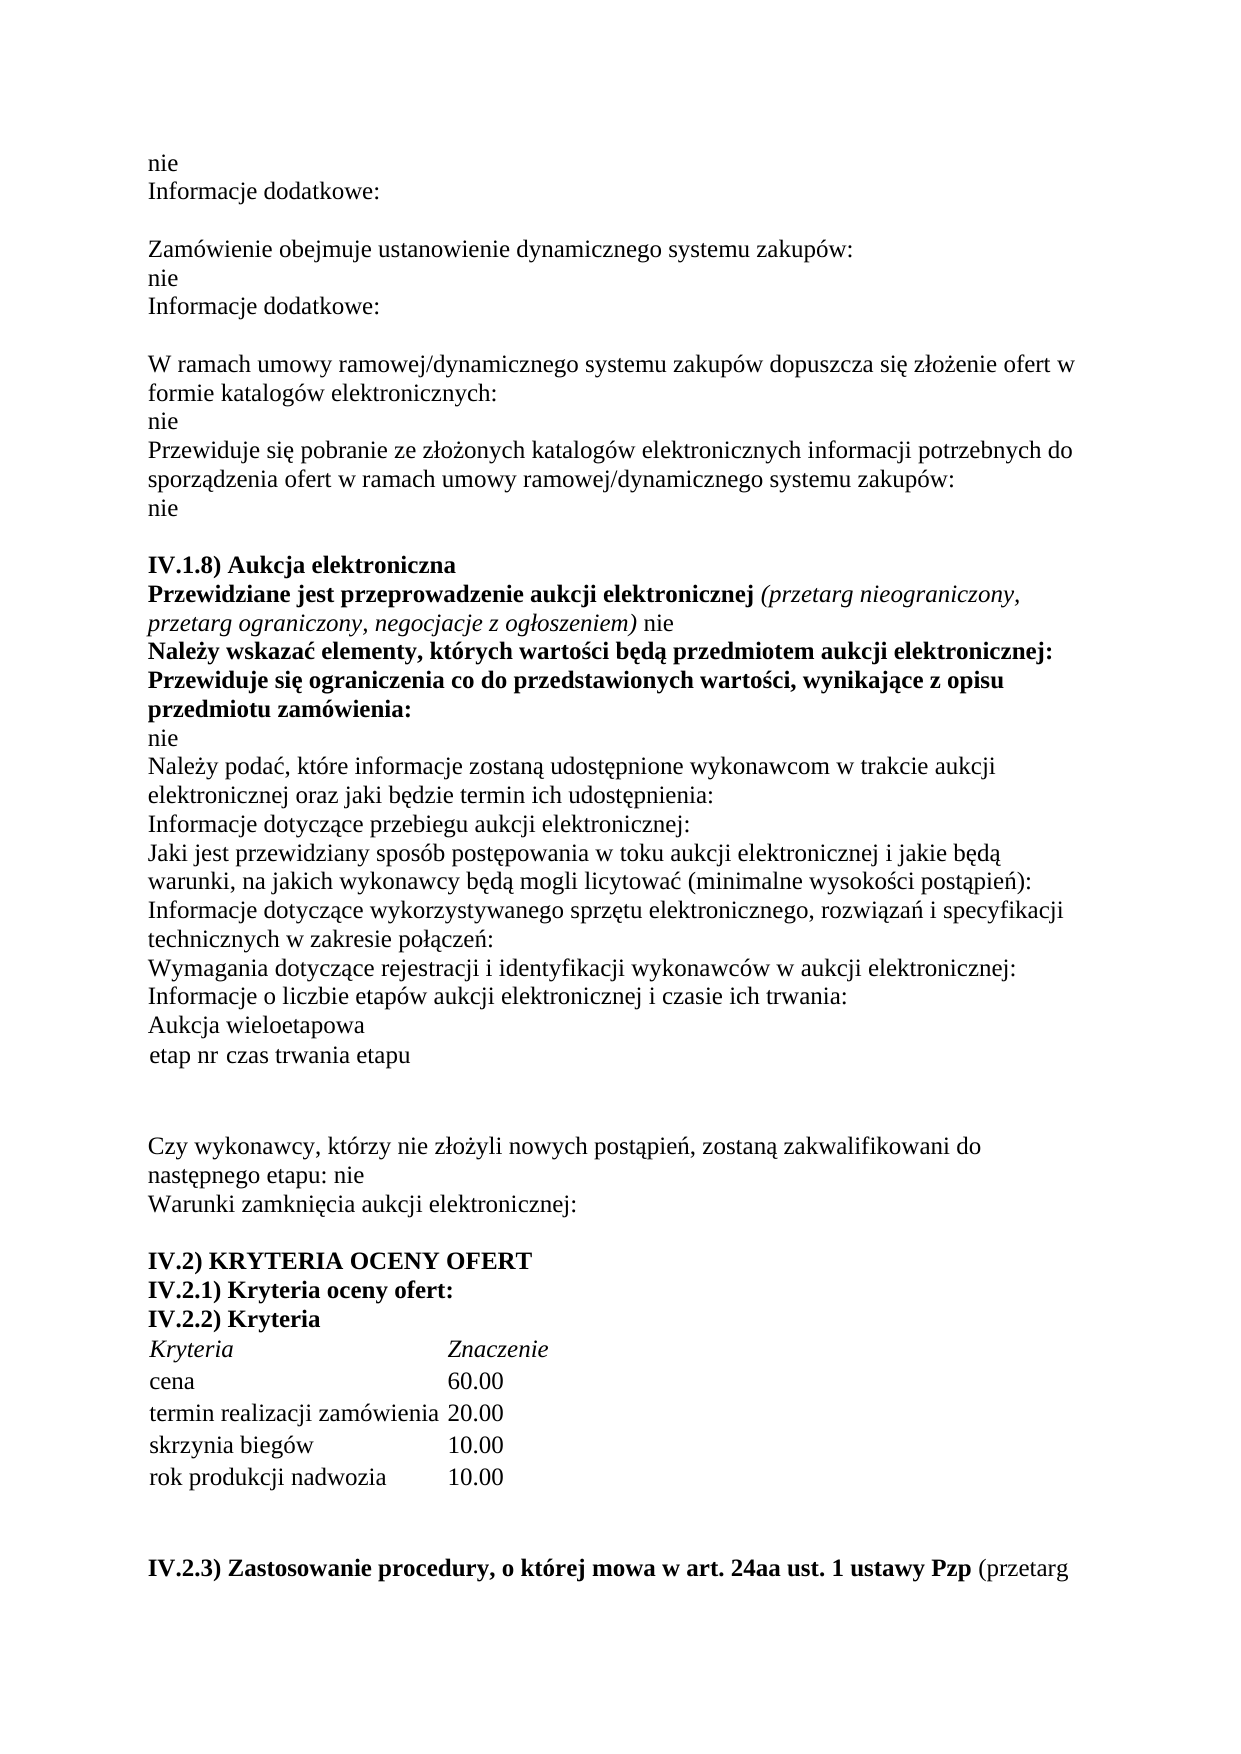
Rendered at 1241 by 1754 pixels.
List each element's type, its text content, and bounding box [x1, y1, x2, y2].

table_cell 20.00 [446, 1396, 555, 1428]
table_header Kryteria [148, 1333, 446, 1364]
table_header czas trwania etapu [224, 1039, 417, 1071]
table_cell skrzynia biegów [148, 1428, 446, 1460]
text IV.1.8) Aukcja elektroniczna Przewidziane jest przeprowadzenie aukcji elektronicznej (przetarg nieograniczony, przetarg ograniczony, negocjacje z ogłoszeniem) nie Należy wskazać elementy, których wartości będą przedmiotem aukcji elektronicznej: Przewiduje się ograniczenia co do przedstawionych wartości, wynikające z opisu przedmiotu zamówienia: nie Należy podać, które informacje zostaną udostępnione wykonawcom w trakcie aukcji elektronicznej oraz jaki będzie termin ich udostępnienia: Informacje dotyczące przebiegu aukcji elektronicznej: Jaki jest przewidziany sposób postępowania w toku aukcji elektronicznej i jakie będą warunki, na jakich wykonawcy będą mogli licytować (minimalne wysokości postąpień): Informacje dotyczące wykorzystywanego sprzętu elektronicznego, rozwiązań i specyfikacji technicznych w zakresie połączeń: Wymagania dotyczące rejestracji i identyfikacji wykonawców w aukcji elektronicznej: Informacje o liczbie etapów aukcji elektronicznej i czasie ich trwania: [148, 521, 1093, 1010]
table_cell [148, 1492, 446, 1524]
table_header Znaczenie [446, 1333, 555, 1364]
table_cell rok produkcji nadwozia [148, 1460, 446, 1492]
table_cell 10.00 [446, 1428, 555, 1460]
text IV.2.3) Zastosowanie procedury, o której mowa w art. 24aa ust. 1 ustawy Pzp (przetarg [148, 1524, 1093, 1581]
table_cell [446, 1492, 555, 1524]
table_cell 10.00 [446, 1460, 555, 1492]
table_cell termin realizacji zamówienia [148, 1396, 446, 1428]
text Aukcja wieloetapowa [148, 1010, 1093, 1039]
table_cell 60.00 [446, 1365, 555, 1396]
table_cell cena [148, 1365, 446, 1396]
table_header etap nr [148, 1039, 224, 1071]
text Czy wykonawcy, którzy nie złożyli nowych postąpień, zostaną zakwalifikowani do następnego etapu: nie Warunki zamknięcia aukcji elektronicznej: [148, 1103, 1093, 1218]
text IV.2) KRYTERIA OCENY OFERT IV.2.1) Kryteria oceny ofert: IV.2.2) Kryteria [148, 1218, 1093, 1333]
text nie Informacje dodatkowe: Zamówienie obejmuje ustanowienie dynamicznego systemu zakupów: nie Informacje dodatkowe: W ramach umowy ramowej/dynamicznego systemu zakupów dopuszcza się złożenie ofert w formie katalogów elektronicznych: nie Przewiduje się pobranie ze złożonych katalogów elektronicznych informacji potrzebnych do sporządzenia ofert w ramach umowy ramowej/dynamicznego systemu zakupów: nie [148, 148, 1093, 521]
table_cell [148, 1071, 224, 1103]
table_cell [224, 1071, 417, 1103]
